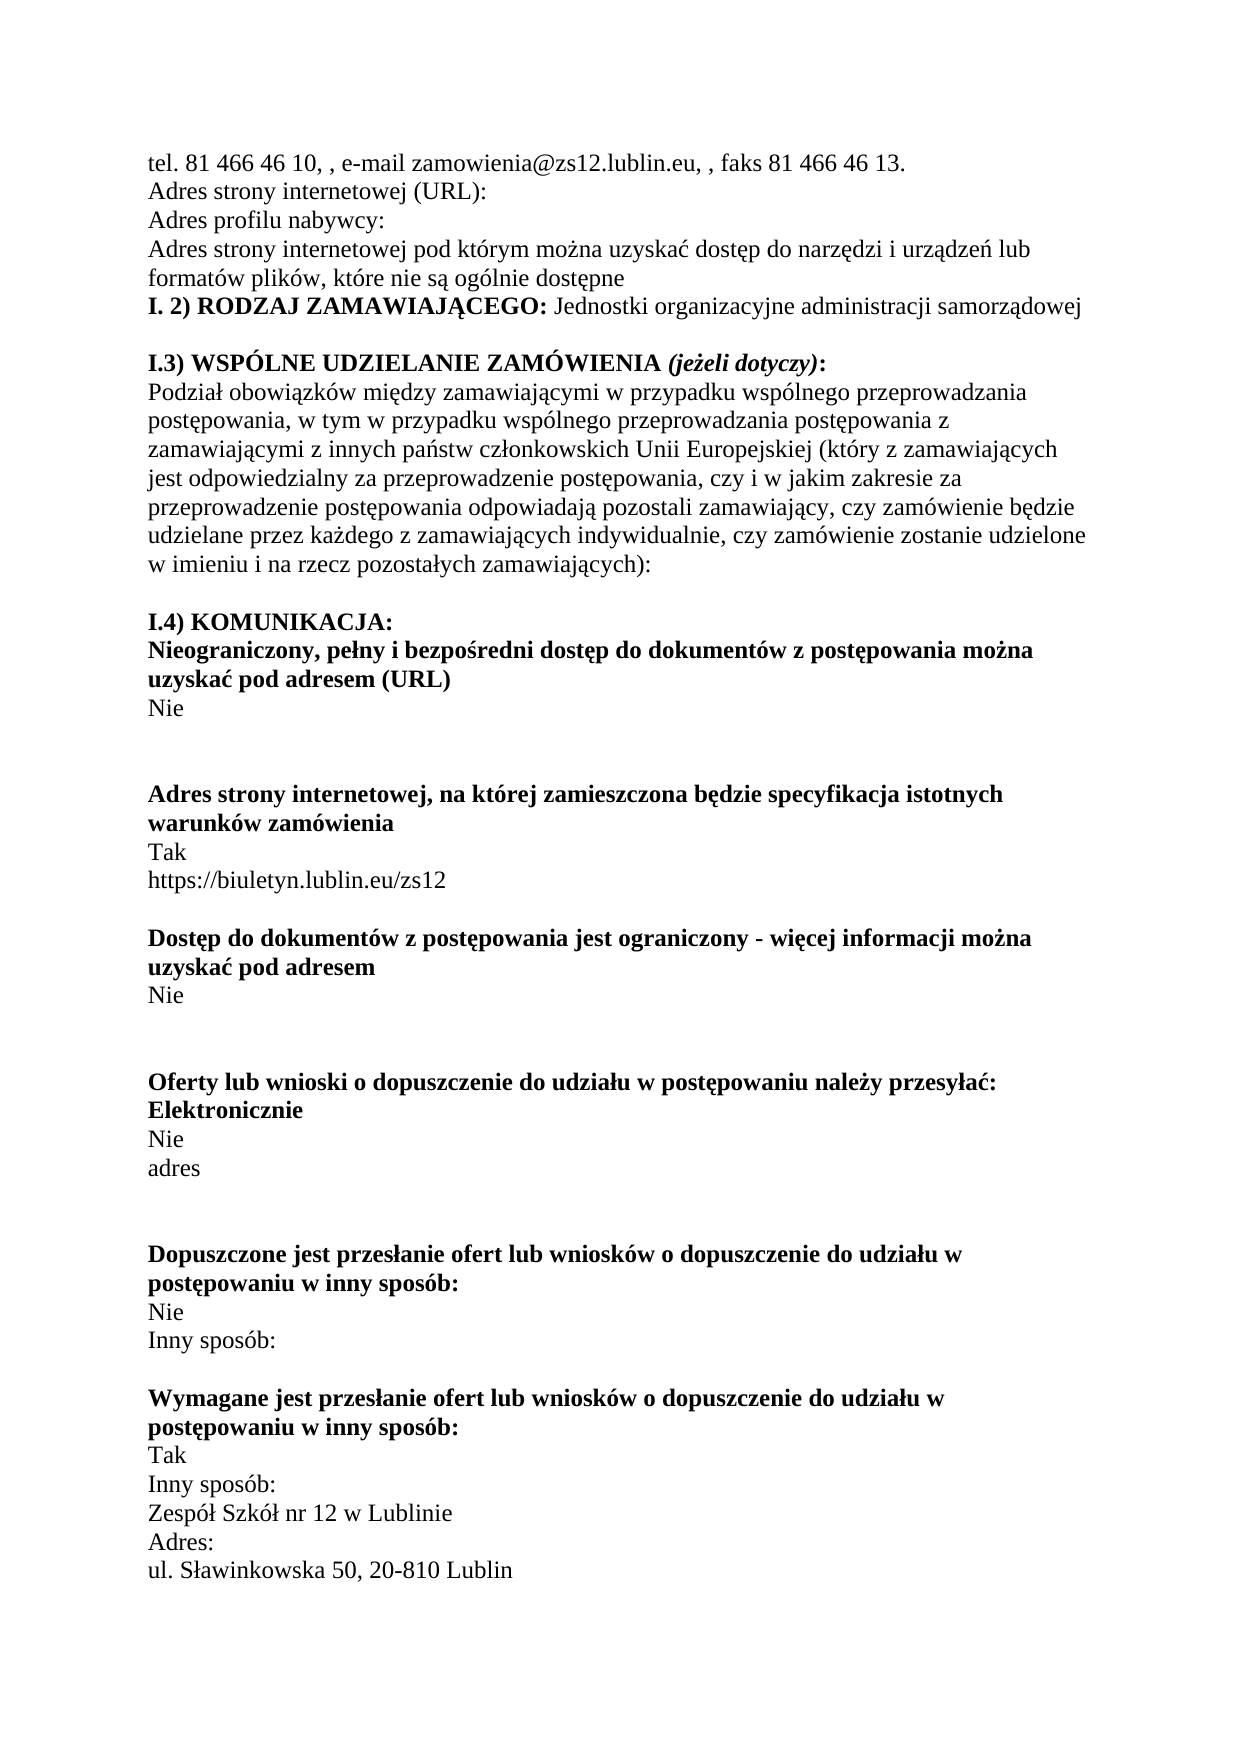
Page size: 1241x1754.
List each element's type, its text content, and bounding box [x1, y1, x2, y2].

text Nie adres [148, 1124, 1093, 1211]
text Oferty lub wnioski o dopuszczenie do udziału w postępowaniu należy przesyłać: Elektronicznie [148, 1038, 1093, 1124]
text Podział obowiązków między zamawiającymi w przypadku wspólnego przeprowadzania postępowania, w tym w przypadku wspólnego przeprowadzania postępowania z zamawiającymi z innych państw członkowskich Unii Europejskiej (który z zamawiających jest odpowiedzialny za przeprowadzenie postępowania, czy i w jakim zakresie za przeprowadzenie postępowania odpowiadają pozostali zamawiający, czy zamówienie będzie udzielane przez każdego z zamawiających indywidualnie, czy zamówienie zostanie udzielone w imieniu i na rzecz pozostałych zamawiających): [148, 377, 1093, 607]
text tel. 81 466 46 10, , e-mail zamowienia@zs12.lublin.eu, , faks 81 466 46 13. Adres strony internetowej (URL): Adres profilu nabywcy: Adres strony internetowej pod którym można uzyskać dostęp do narzędzi i urządzeń lub formatów plików, które nie są ogólnie dostępne [148, 148, 1093, 291]
text I.3) WSPÓLNE UDZIELANIE ZAMÓWIENIA (jeżeli dotyczy): [148, 348, 1093, 377]
text Adres strony internetowej, na której zamieszczona będzie specyfikacja istotnych warunków zamówienia [148, 751, 1093, 837]
text Nie [148, 981, 1093, 1038]
text Dostęp do dokumentów z postępowania jest ograniczony - więcej informacji można uzyskać pod adresem [148, 894, 1093, 981]
text Tak https://biuletyn.lublin.eu/zs12 [148, 837, 1093, 894]
text I. 2) RODZAJ ZAMAWIAJĄCEGO: Jednostki organizacyjne administracji samorządowej [148, 291, 1093, 348]
text Nie [148, 693, 1093, 751]
text Dopuszczone jest przesłanie ofert lub wniosków o dopuszczenie do udziału w postępowaniu w inny sposób: Nie Inny sposób: Wymagane jest przesłanie ofert lub wniosków o dopuszczenie do udziału w postępowaniu w inny sposób: Tak Inny sposób: Zespół Szkół nr 12 w Lublinie Adres: ul. Sławinkowska 50, 20-810 Lublin [148, 1239, 1093, 1584]
text I.4) KOMUNIKACJA: Nieograniczony, pełny i bezpośredni dostęp do dokumentów z postępowania można uzyskać pod adresem (URL) [148, 607, 1093, 693]
